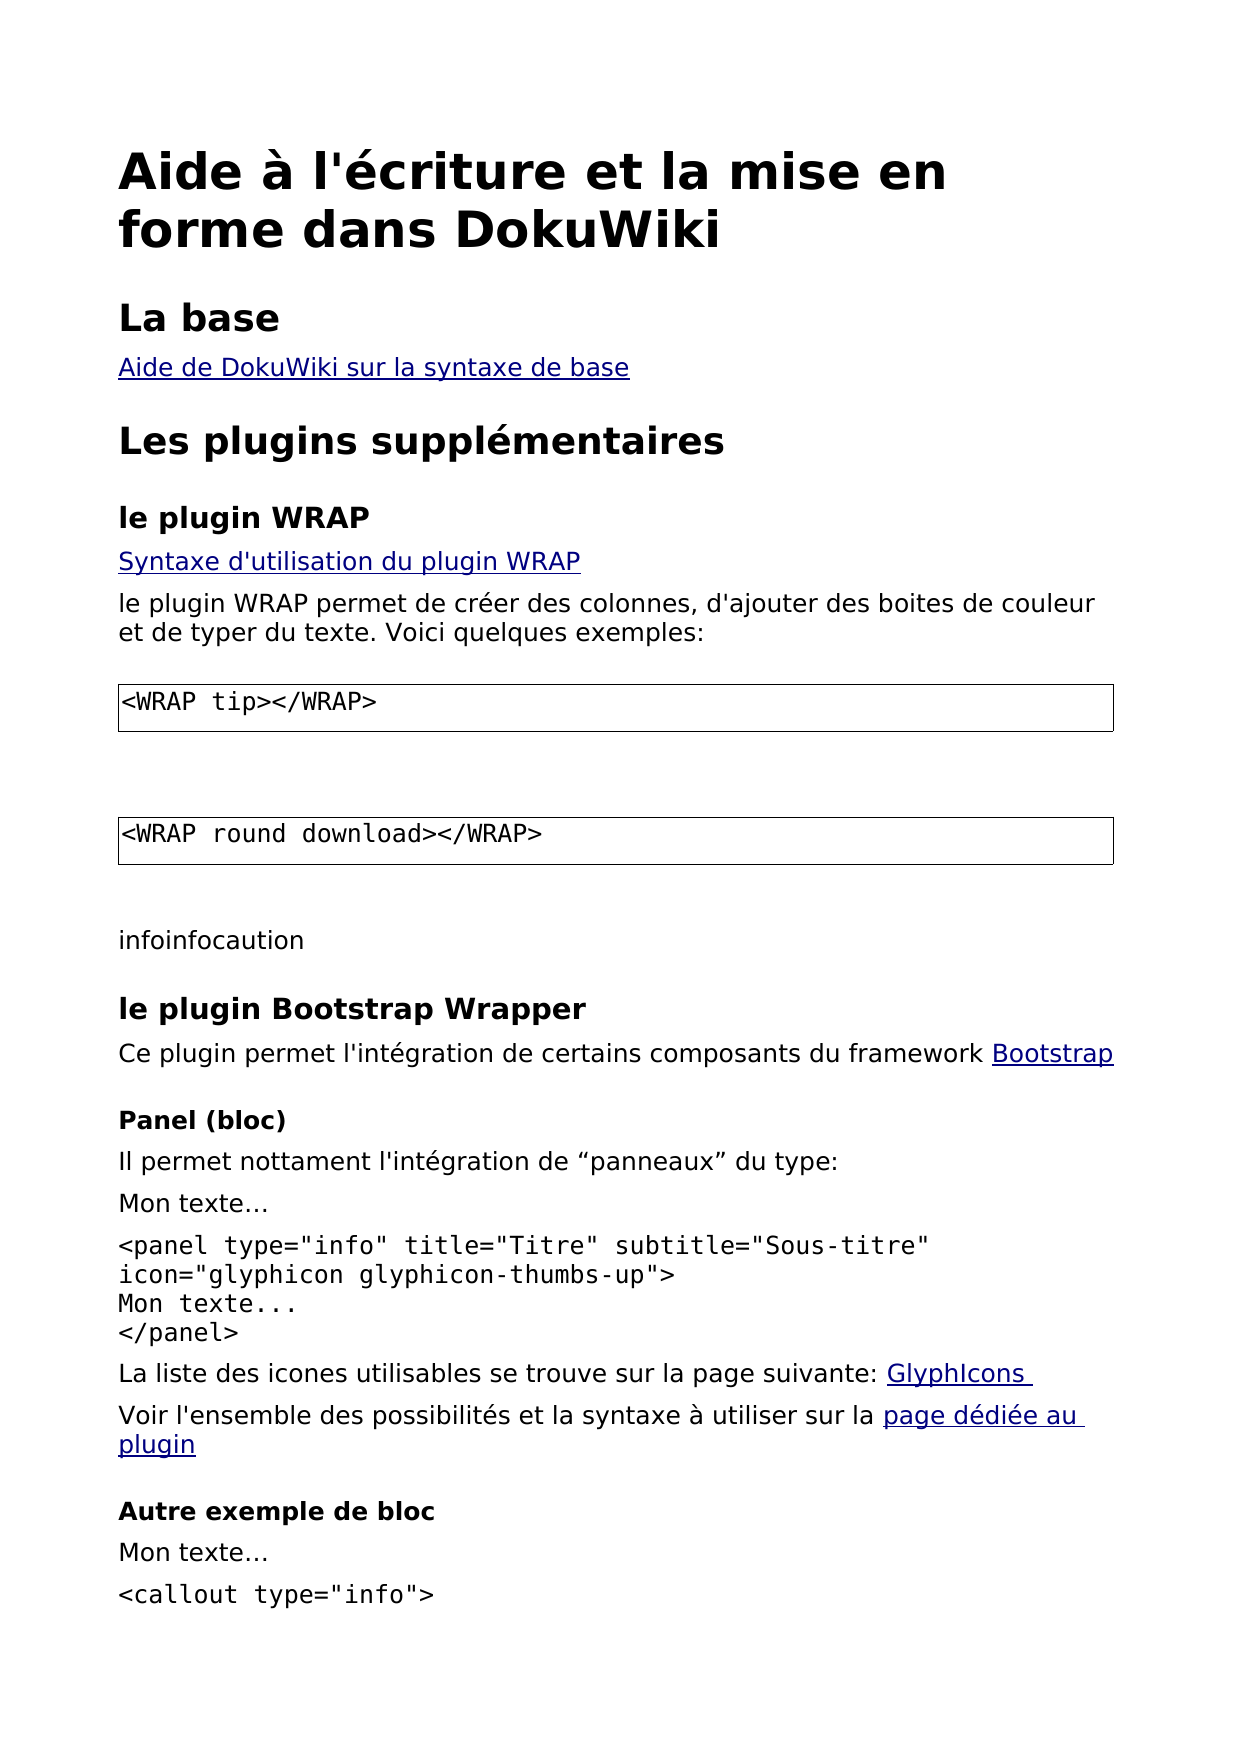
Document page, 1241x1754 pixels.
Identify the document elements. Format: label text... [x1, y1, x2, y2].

text <callout type="info"> [118, 1580, 1122, 1609]
subtitle le plugin WRAP [118, 501, 1122, 535]
subtitle Panel (bloc) [118, 1106, 1122, 1135]
table_header <WRAP tip></WRAP> [119, 685, 1113, 731]
text le plugin WRAP permet de créer des colonnes, d'ajouter des boites de couleur et de typer du texte. Voici quelques exemples: [118, 589, 1122, 647]
text Mon texte… [118, 1538, 1122, 1568]
text Aide de DokuWiki sur la syntaxe de base [118, 353, 1122, 382]
text Ce plugin permet l'intégration de certains composants du framework Bootstrap [118, 1039, 1122, 1068]
text <panel type="info" title="Titre" subtitle="Sous-titre" icon="glyphicon glyphicon-thumbs-up"> Mon texte... </panel> [118, 1231, 1122, 1347]
text infoinfocaution [118, 926, 1122, 955]
subtitle Aide à l'écriture et la mise en forme dans DokuWiki [118, 143, 1122, 259]
text Il permet nottament l'intégration de “panneaux” du type: [118, 1147, 1122, 1177]
subtitle La base [118, 297, 1122, 341]
table_header <WRAP round download></WRAP> [119, 818, 1113, 863]
subtitle Autre exemple de bloc [118, 1497, 1122, 1526]
text La liste des icones utilisables se trouve sur la page suivante: GlyphIcons [118, 1359, 1122, 1388]
subtitle Les plugins supplémentaires [118, 420, 1122, 463]
subtitle le plugin Bootstrap Wrapper [118, 993, 1122, 1027]
text Voir l'ensemble des possibilités et la syntaxe à utiliser sur la page dédiée au plugin [118, 1401, 1122, 1459]
text Syntaxe d'utilisation du plugin WRAP [118, 547, 1122, 577]
text Mon texte… [118, 1189, 1122, 1218]
